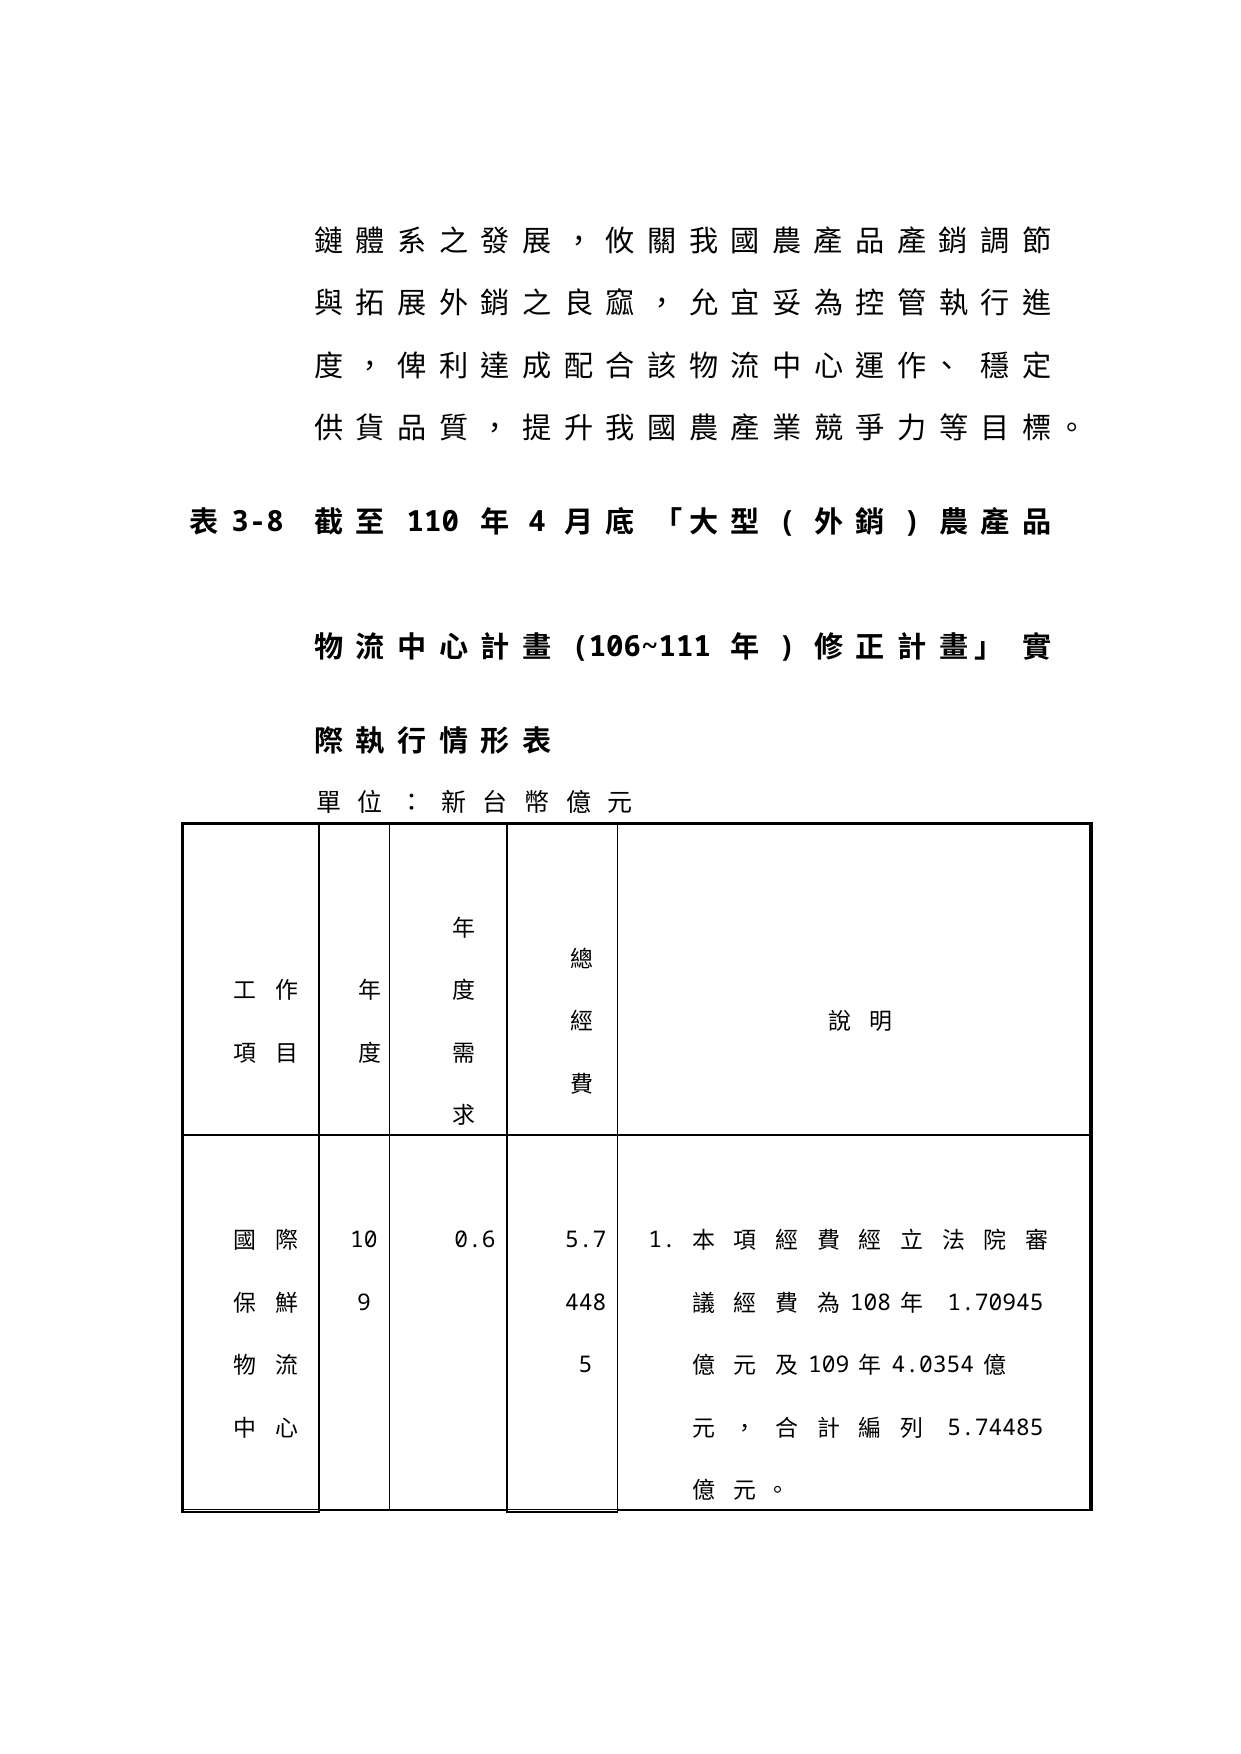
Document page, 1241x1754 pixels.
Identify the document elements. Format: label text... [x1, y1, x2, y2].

table_cell 1.本項經費經立法院審議經費為108年1.70945億元及109年4.0354億元，合計編列5.74485億元。 [618, 1136, 1089, 1509]
table_cell 0.6 [390, 1136, 506, 1509]
table_cell 109 [320, 1136, 389, 1509]
table_header 說明 [618, 825, 1089, 1134]
table_cell 國際保鮮物流中心 [184, 1136, 318, 1509]
table_header 年度需求 [390, 825, 506, 1134]
text 嗣後農委會於109年5月修正「大型(外銷)農產品物流中心計畫」，將該計畫期程延至111年，修正後計畫預計投入計14.36億元(詳表3–8；不含土地成本，其中由政府出資約9.86億元，含投入物流中心6.66211億元、批發市場3.19812億元)；主要目標包括：預計111年度完成客製化大型農產品物流中心1處，預估年處理外銷蔬果量達3萬公噸、輔導地方政府及農民團體在產地建置相關物流冷鏈系統；預定建置冷藏(凍)庫1,800坪，預估年可協助調配蔬果量達5,000公噸等。鑑於冷鏈體系之發展，攸關我國農產品產銷調節與拓展外銷之良窳，允宜妥為控管執行進度，俾利達成配合該物流中心運作、穩定供貨品質，提升我國農產業競爭力等目標。 [271, 197, 1058, 447]
table_cell 5.74485 [508, 1136, 617, 1509]
table_header 年度 [320, 825, 389, 1134]
table_header 工作項目 [184, 825, 318, 1134]
table_header 總經費 [508, 825, 617, 1134]
text 表3-8 截至110年4月底「大型(外銷)農產品物流中心計畫(106~111年)修正計畫」實際執行情形表 單位：新台幣億元 [183, 447, 1058, 822]
